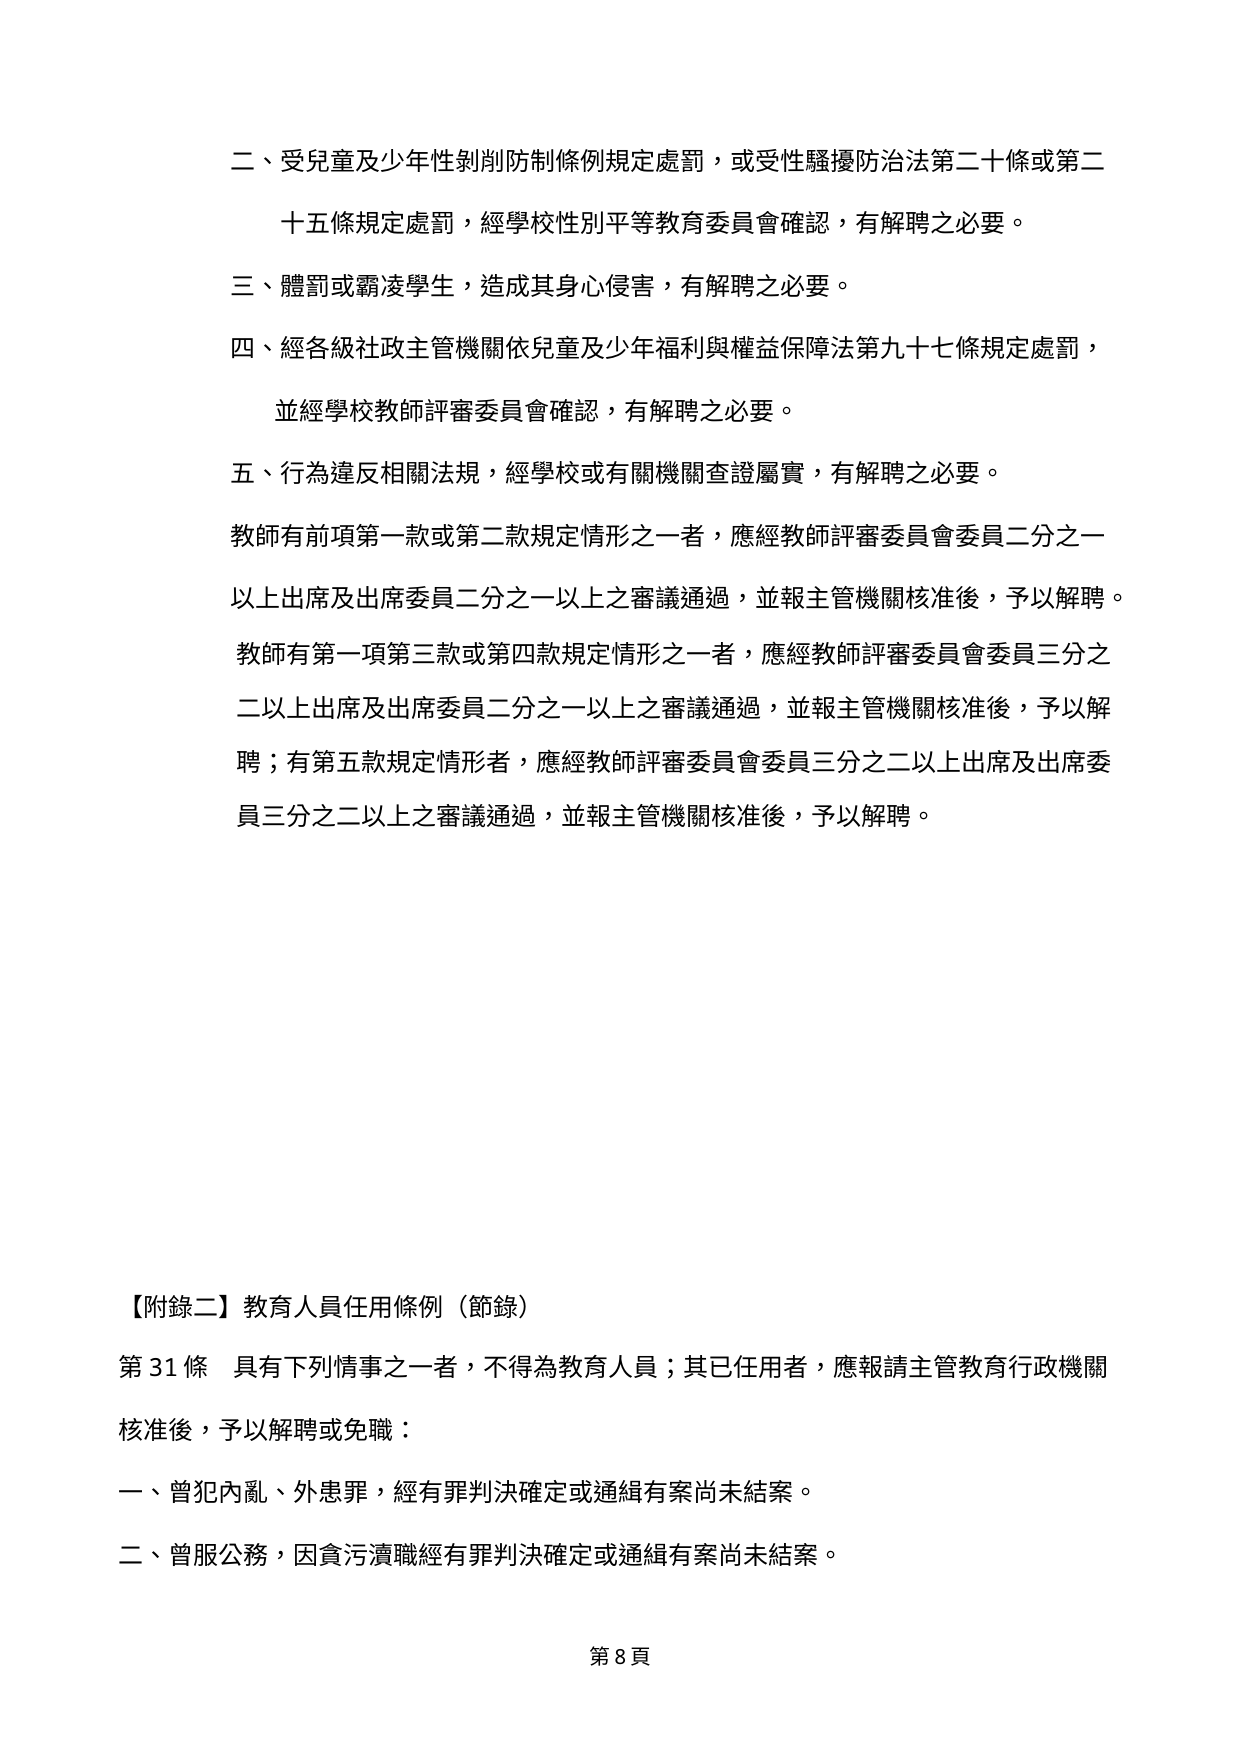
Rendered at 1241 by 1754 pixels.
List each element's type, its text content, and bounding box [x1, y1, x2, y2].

text 三、體罰或霸凌學生，造成其身心侵害，有解聘之必要。 [230, 242, 1122, 305]
text 二、受兒童及少年性剝削防制條例規定處罰，或受性騷擾防治法第二十條或第二 [230, 117, 1122, 180]
text 第31條 具有下列情事之一者，不得為教育人員；其已任用者，應報請主管教育行政機關核准後，予以解聘或免職： [118, 1342, 1122, 1449]
text 並經學校教師評審委員會確認，有解聘之必要。 [230, 367, 1122, 393]
text 四、經各級社政主管機關依兒童及少年福利與權益保障法第九十七條規定處罰， [230, 305, 1122, 367]
text 一、曾犯內亂、外患罪，經有罪判決確定或通緝有案尚未結案。 [118, 1449, 1122, 1512]
text 二、曾服公務，因貪污瀆職經有罪判決確定或通緝有案尚未結案。 [118, 1512, 1122, 1574]
text 十五條規定處罰，經學校性別平等教育委員會確認，有解聘之必要。 [230, 180, 1122, 242]
